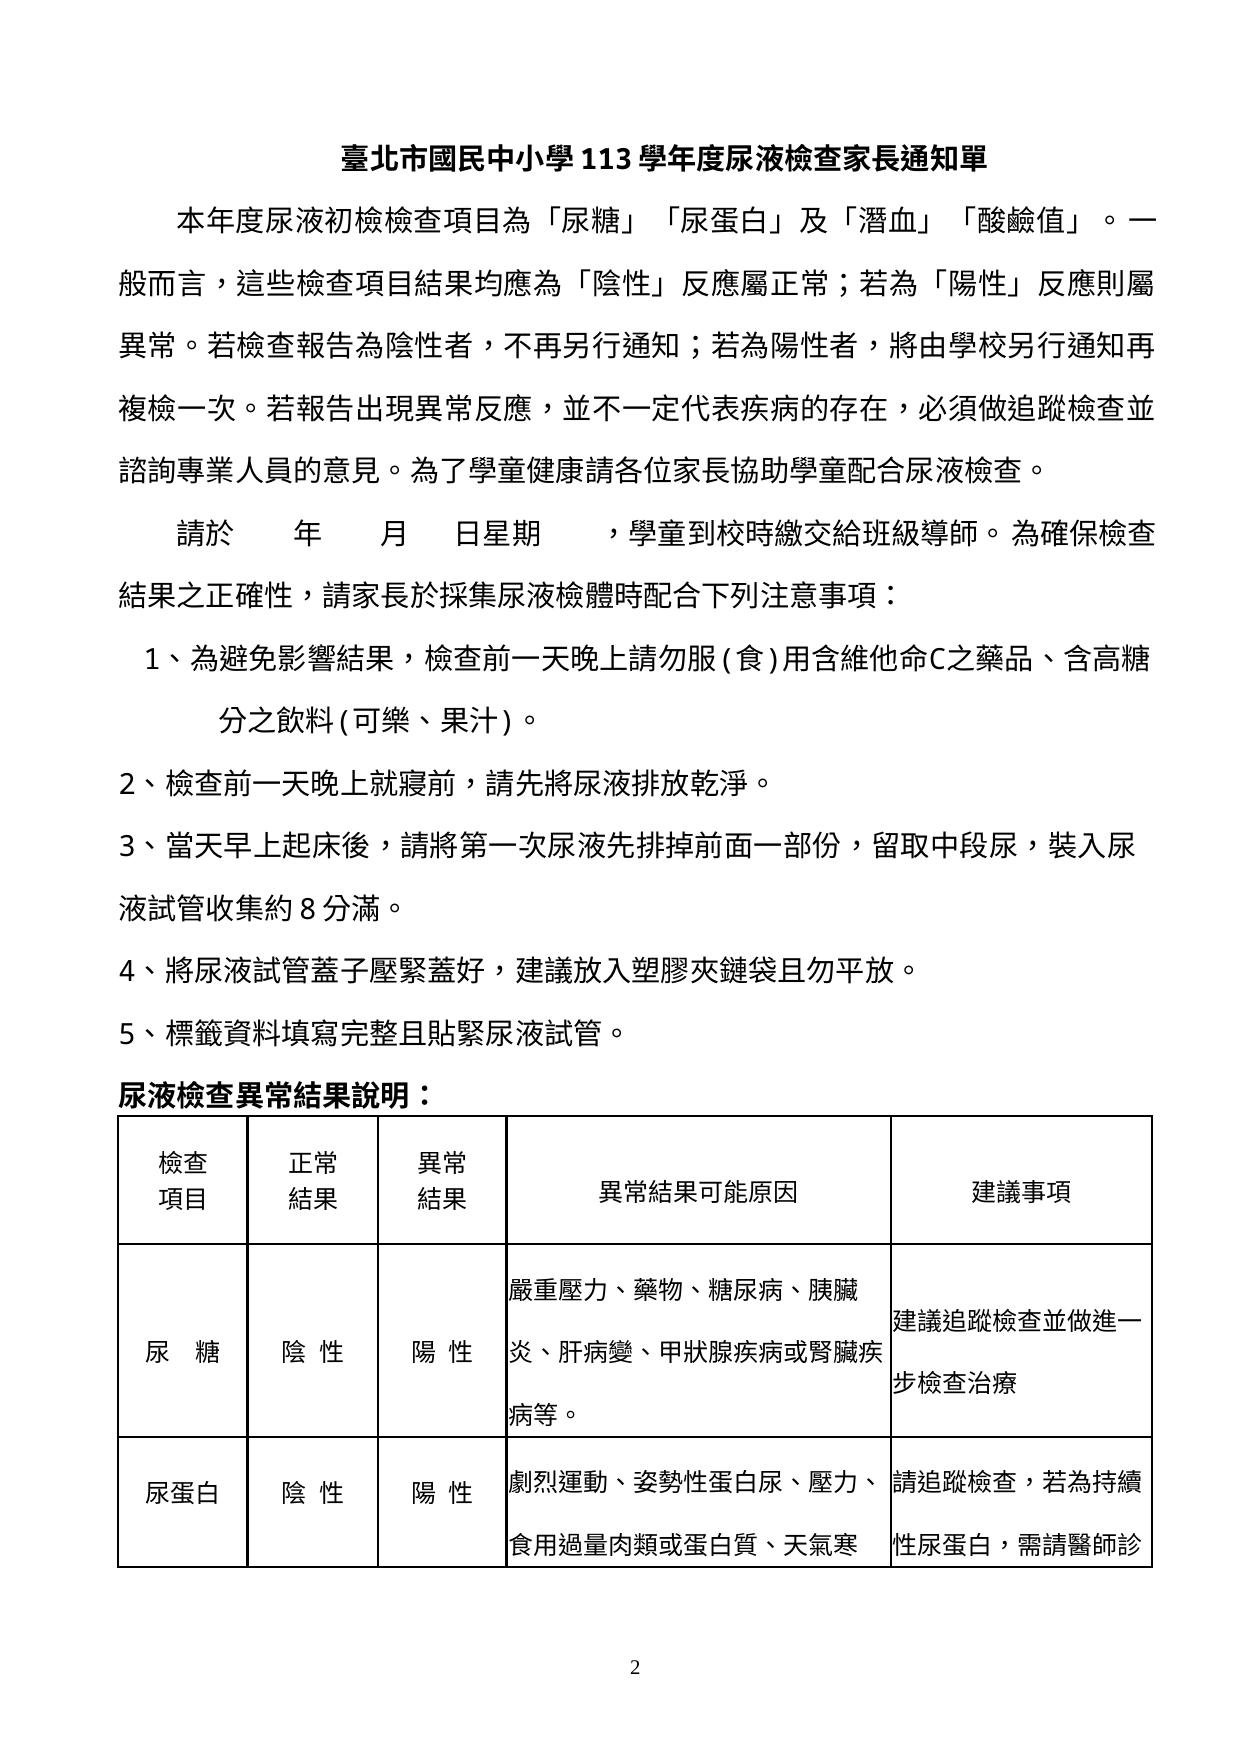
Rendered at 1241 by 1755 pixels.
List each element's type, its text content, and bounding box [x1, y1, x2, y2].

table_cell 陰 性 [249, 1438, 377, 1566]
text 尿液檢查異常結果說明： [118, 1052, 1139, 1115]
text 本年度尿液初檢檢查項目為「尿糖」「尿蛋白」及「潛血」「酸鹼值」。一般而言，這些檢查項目結果均應為「陰性」反應屬正常；若為「陽性」反應則屬異常。若檢查報告為陰性者，不再另行通知；若為陽性者，將由學校另行通知再複檢一次。若報告出現異常反應，並不一定代表疾病的存在，必須做追蹤檢查並諮詢專業人員的意見。為了學童健康請各位家長協助學童配合尿液檢查。 [118, 177, 1157, 490]
table_header 檢查 項目 [119, 1117, 246, 1243]
table_cell 建議追蹤檢查並做進一步檢查治療 [892, 1245, 1151, 1436]
list 將尿液試管蓋子壓緊蓋好，建議放入塑膠夾鏈袋且勿平放。 [118, 927, 1139, 990]
text 臺北市國民中小學113學年度尿液檢查家長通知單 [177, 115, 1152, 177]
table_cell 陽 性 [379, 1438, 505, 1566]
table_header 異常 結果 [379, 1117, 505, 1243]
table_cell 請追蹤檢查，若為持續性尿蛋白，需請醫師診 [892, 1438, 1151, 1566]
list 當天早上起床後，請將第一次尿液先排掉前面一部份，留取中段尿，裝入尿液試管收集約8分滿。 [118, 802, 1139, 927]
table_cell 尿蛋白 [119, 1438, 246, 1566]
table_header 正常 結果 [249, 1117, 377, 1243]
table_cell 陰 性 [249, 1245, 377, 1436]
list 標籤資料填寫完整且貼緊尿液試管。 [118, 990, 1139, 1052]
list 檢查前一天晚上就寢前，請先將尿液排放乾淨。 [118, 740, 1139, 802]
table_cell 嚴重壓力、藥物、糖尿病、胰臟炎、肝病變、甲狀腺疾病或腎臟疾病等。 [508, 1245, 890, 1436]
table_cell 陽 性 [379, 1245, 505, 1436]
table_cell 尿 糖 [119, 1245, 246, 1436]
text 請於 年 月 日星期 ，學童到校時繳交給班級導師。為確保檢查結果之正確性，請家長於採集尿液檢體時配合下列注意事項： [118, 490, 1157, 615]
list 為避免影響結果，檢查前一天晚上請勿服(食)用含維他命C之藥品、含高糖分之飲料(可樂、果汁)。 [143, 615, 1152, 740]
table_header 異常結果可能原因 [508, 1117, 890, 1243]
table_cell 劇烈運動、姿勢性蛋白尿、壓力、食用過量肉類或蛋白質、天氣寒 [508, 1438, 890, 1566]
table_header 建議事項 [892, 1117, 1151, 1243]
